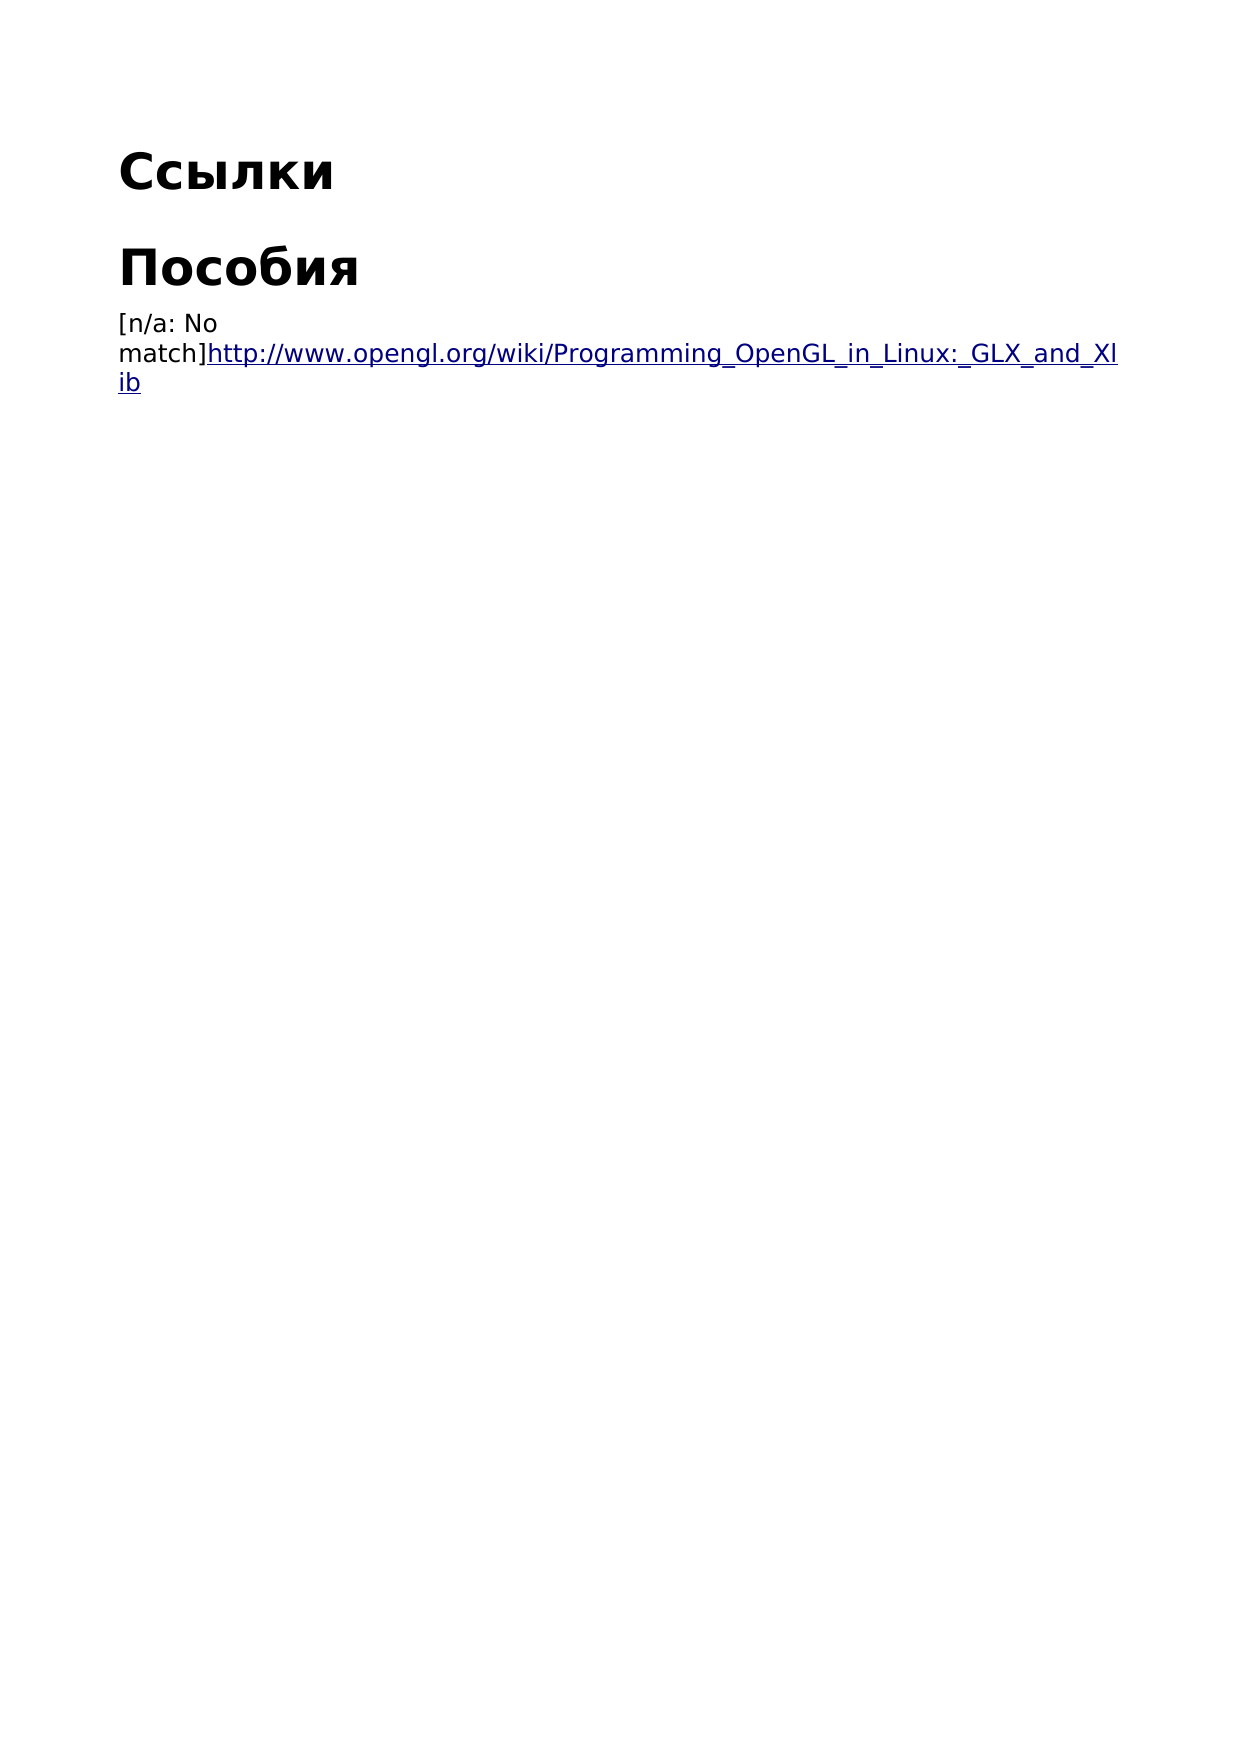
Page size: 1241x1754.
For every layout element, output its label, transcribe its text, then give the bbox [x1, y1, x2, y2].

subtitle Пособия [118, 239, 1122, 297]
subtitle Ссылки [118, 143, 1122, 201]
text [n/a: No match]http://www.opengl.org/wiki/Programming_OpenGL_in_Linux:_GLX_and_Xlib [118, 309, 1122, 397]
